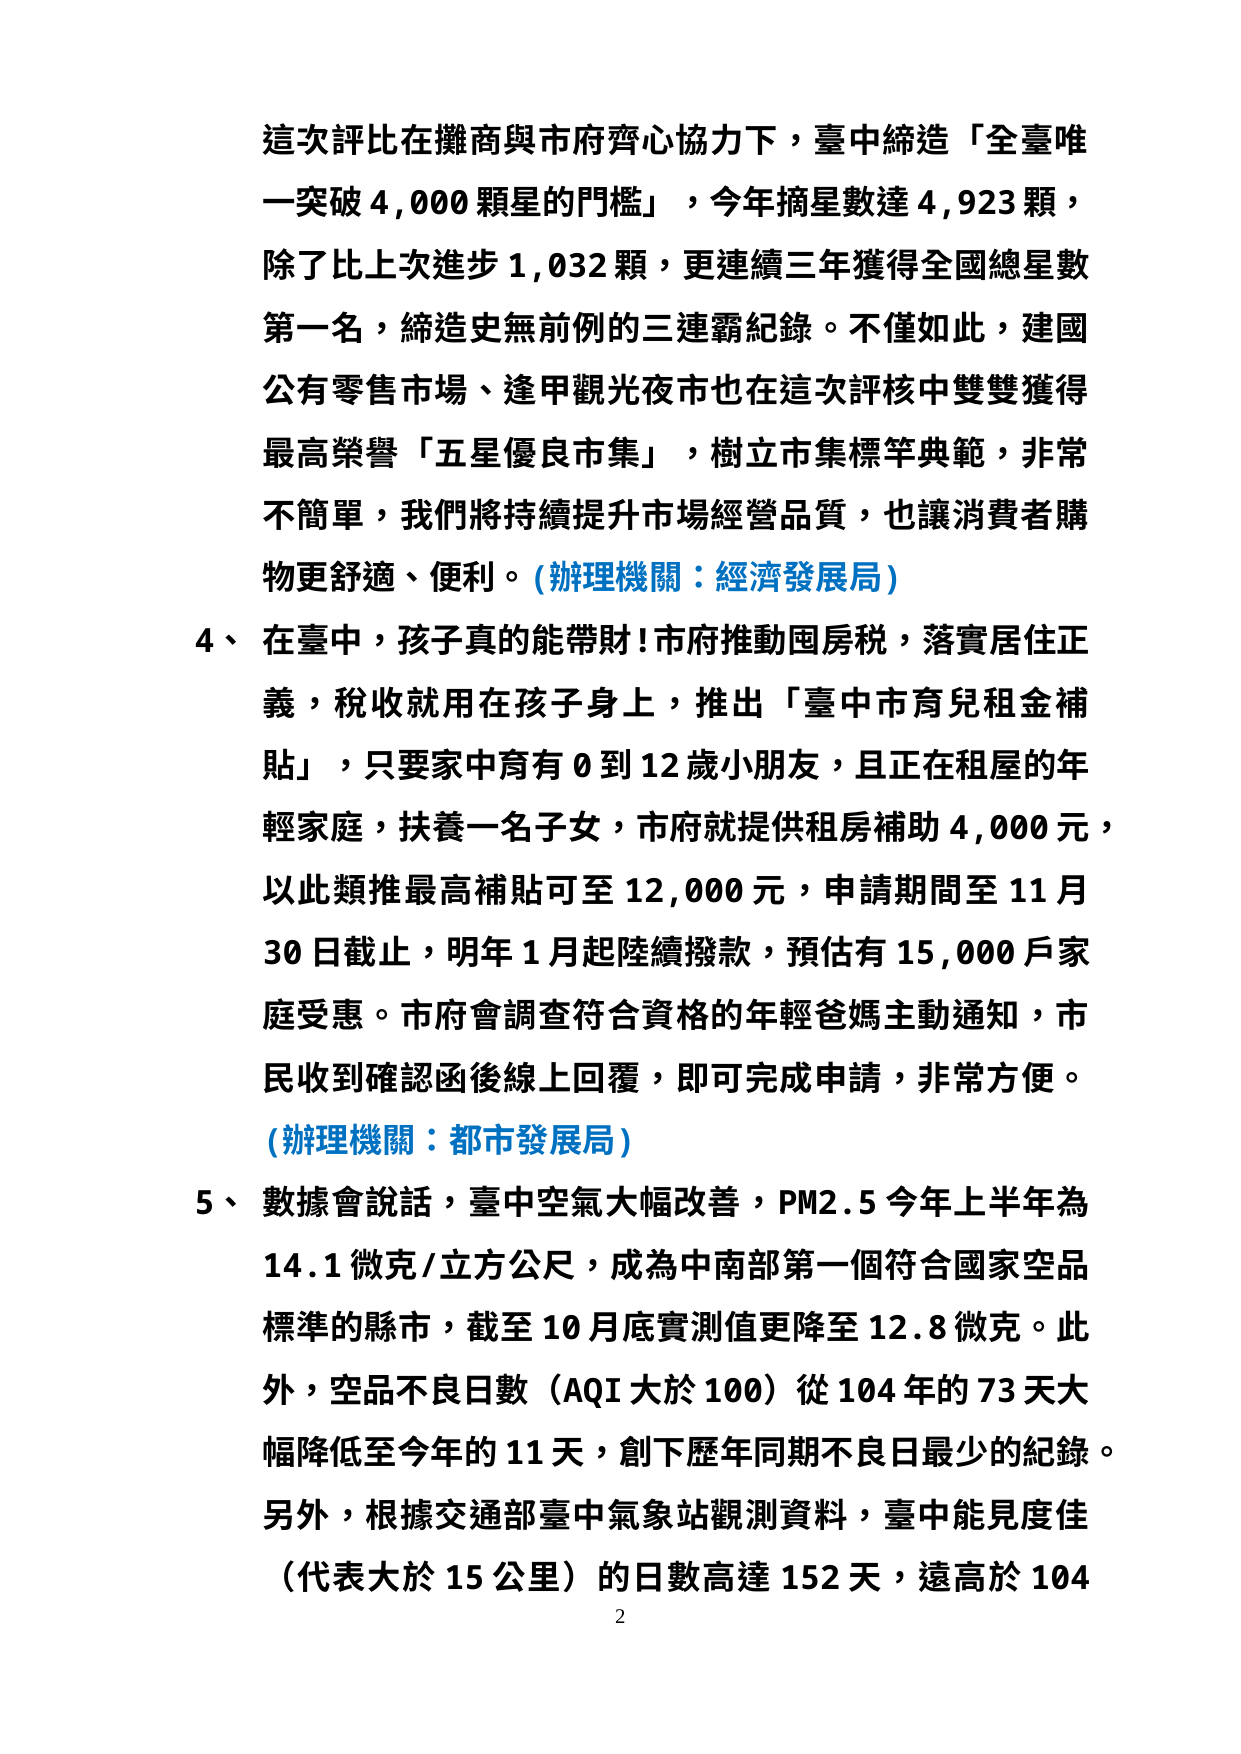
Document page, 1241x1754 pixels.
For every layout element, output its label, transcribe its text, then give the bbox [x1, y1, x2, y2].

list 這次評比在攤商與市府齊心協力下，臺中締造「全臺唯一突破4,000顆星的門檻」，今年摘星數達4,923顆，除了比上次進步1,032顆，更連續三年獲得全國總星數第一名，締造史無前例的三連霸紀錄。不僅如此，建國公有零售市場、逢甲觀光夜市也在這次評核中雙雙獲得最高榮譽「五星優良市集」，樹立市集標竿典範，非常不簡單，我們將持續提升市場經營品質，也讓消費者購物更舒適、便利。(辦理機關：經濟發展局) [194, 96, 1090, 596]
list 數據會說話，臺中空氣大幅改善，PM2.5今年上半年為14.1微克/立方公尺，成為中南部第一個符合國家空品標準的縣市，截至10月底實測值更降至12.8微克。此外，空品不良日數（AQI大於100）從104年的73天大幅降低至今年的11天，創下歷年同期不良日最少的紀錄。另外，根據交通部臺中氣象站觀測資料，臺中能見度佳（代表大於15公里）的日數高達152天，遠高於104年的21天，預估今年能見度佳的日數將是104年的8倍。空品改善一直是我們重要的施政項目，未來除了努力改善之外，也會長期追蹤，並向市民公開報告，讓市民了解。(辦理機關：環境保護局) [194, 1159, 1090, 1596]
list 在臺中，孩子真的能帶財!市府推動囤房税，落實居住正義，稅收就用在孩子身上，推出「臺中市育兒租金補貼」，只要家中育有0到12歲小朋友，且正在租屋的年輕家庭，扶養一名子女，市府就提供租房補助4,000元，以此類推最高補貼可至12,000元，申請期間至11月30日截止，明年1月起陸續撥款，預估有15,000戶家庭受惠。市府會調查符合資格的年輕爸媽主動通知，市民收到確認函後線上回覆，即可完成申請，非常方便。(辦理機關：都市發展局) [194, 596, 1090, 1159]
